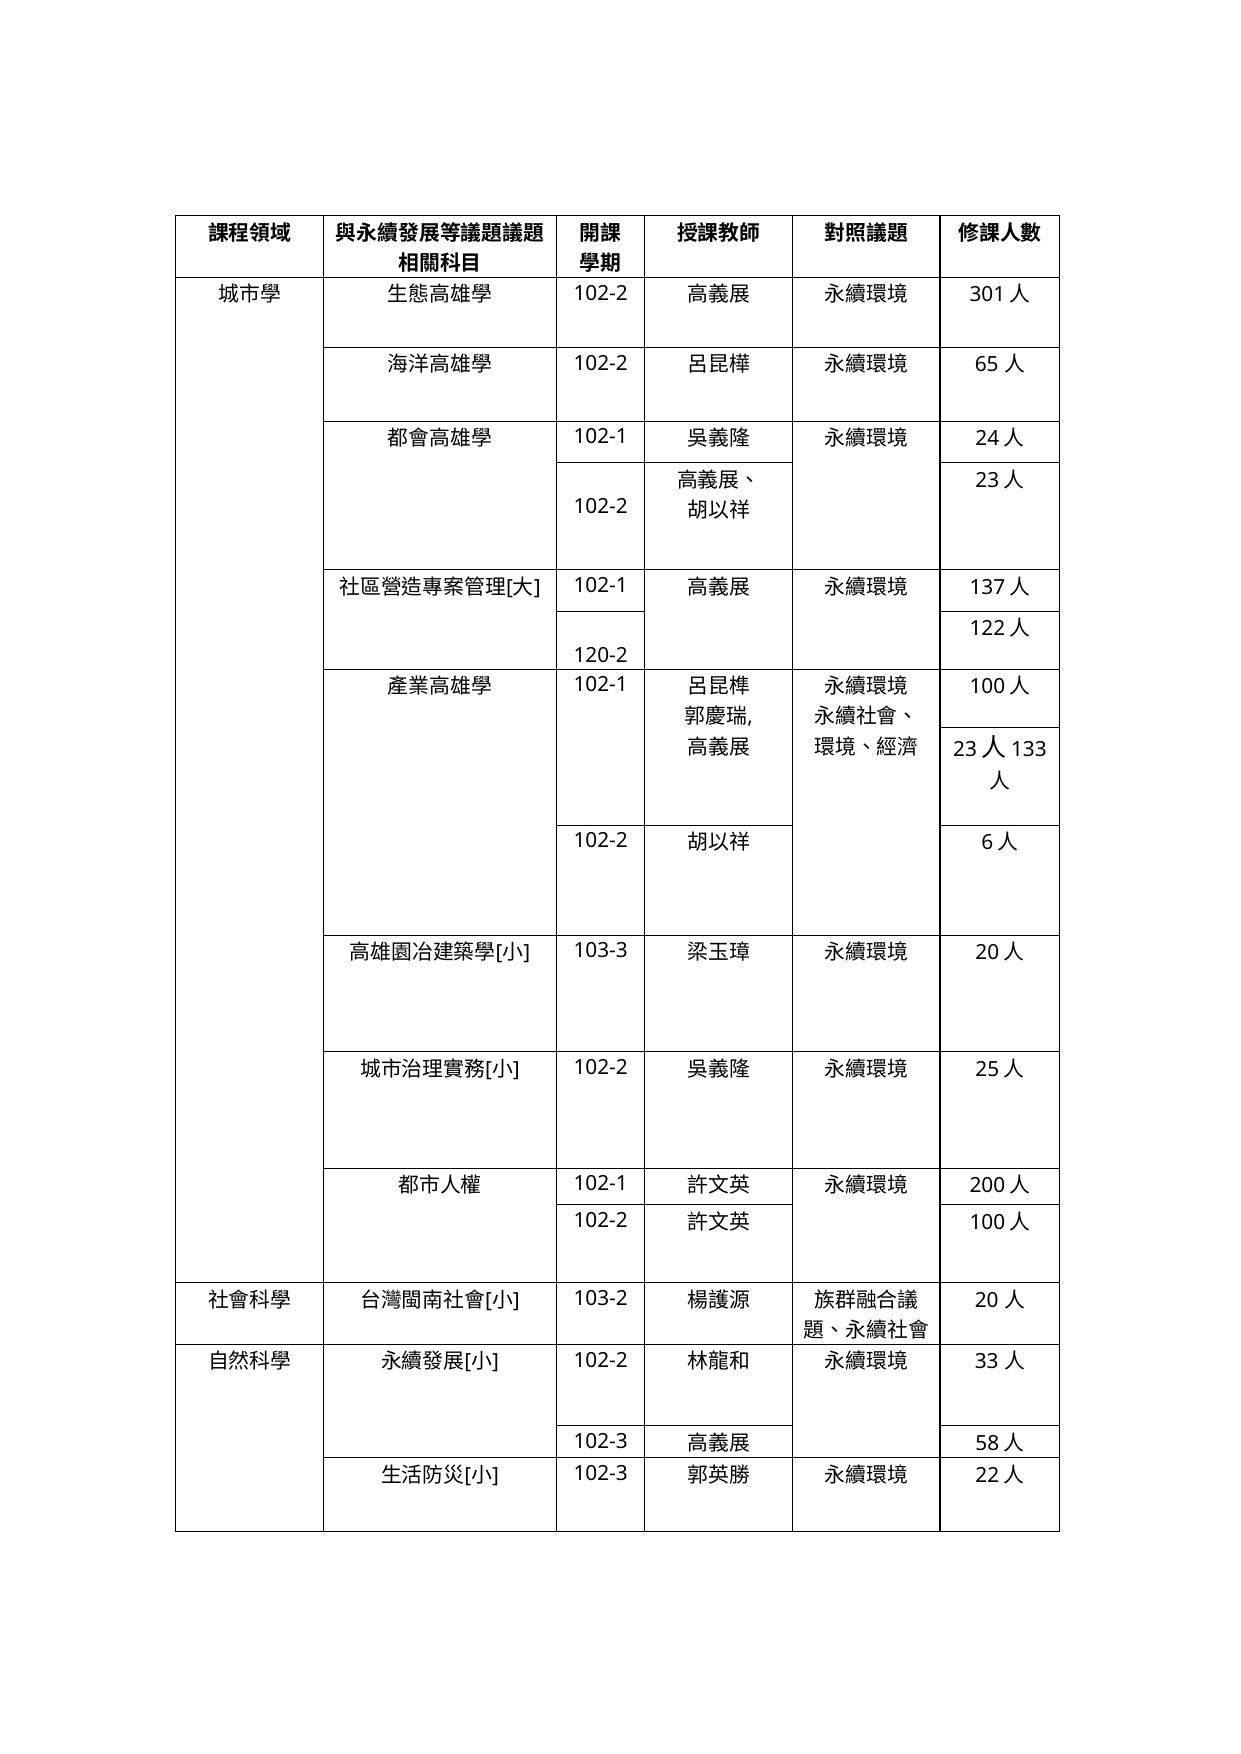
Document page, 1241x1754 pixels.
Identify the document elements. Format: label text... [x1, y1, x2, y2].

table_header 與永續發展等議題議題相關科目 [324, 216, 556, 277]
table_cell 吳義隆 [645, 422, 792, 462]
table_cell 楊護源 [645, 1283, 792, 1344]
table_cell 20 人 [941, 1283, 1059, 1344]
table_cell 高義展、 胡以祥 [645, 463, 792, 569]
table_cell 吳義隆 [645, 1052, 792, 1167]
table_cell 族群融合議 題、永續社會 [793, 1283, 939, 1344]
table_cell 23人 [941, 463, 1059, 569]
table_header 對照議題 [793, 216, 939, 277]
table_cell 102-2 [557, 1052, 644, 1167]
table_cell 高義展 [645, 570, 792, 668]
table_cell 102-1 [557, 570, 644, 611]
table_cell 永續環境 [793, 422, 939, 569]
table_cell 生活防災[小] [324, 1458, 556, 1531]
table_cell 城市學 [176, 278, 323, 1282]
table_cell 永續環境 [793, 570, 939, 668]
table_cell 自然科學 [176, 1345, 323, 1531]
table_cell 高雄園冶建築學[小] [324, 936, 556, 1051]
table_cell 102-2 [557, 348, 644, 421]
table_cell 永續環境 [793, 1052, 939, 1167]
table_cell 永續環境 [793, 1458, 939, 1531]
table_cell 102-2 [557, 826, 644, 934]
table_cell 23人133人 [941, 728, 1059, 824]
table_cell 許文英 [645, 1169, 792, 1204]
table_cell 103-2 [557, 1283, 644, 1344]
table_cell 102-1 [557, 1169, 644, 1204]
table_cell 永續環境 [793, 1169, 939, 1282]
table_cell 33 人 [941, 1345, 1059, 1425]
table_cell 120-2 [557, 612, 644, 668]
table_cell 產業高雄學 [324, 670, 556, 934]
table_cell 永續環境 [793, 348, 939, 421]
table_cell 永續發展[小] [324, 1345, 556, 1457]
table_cell 永續環境 永續社會、 環境、經濟 [793, 670, 939, 934]
table_cell 6人 [941, 826, 1059, 934]
table_cell 100人 [941, 670, 1059, 727]
table_cell 102-2 [557, 1205, 644, 1282]
table_cell 高義展 [645, 278, 792, 347]
table_cell 都會高雄學 [324, 422, 556, 569]
table_cell 海洋高雄學 [324, 348, 556, 421]
table_cell 許文英 [645, 1205, 792, 1282]
table_cell 20人 [941, 936, 1059, 1051]
table_cell 102-3 [557, 1458, 644, 1531]
table_cell 城市治理實務[小] [324, 1052, 556, 1167]
table_cell 102-3 [557, 1426, 644, 1457]
table_cell 100人 [941, 1205, 1059, 1282]
table_cell 137人 [941, 570, 1059, 611]
table_cell 22人 [941, 1458, 1059, 1531]
table_cell 102-1 [557, 670, 644, 824]
table_cell 102-2 [557, 278, 644, 347]
table_cell 200人 [941, 1169, 1059, 1204]
table_cell 122人 [941, 612, 1059, 668]
table_header 課程領域 [176, 216, 323, 277]
table_cell 呂昆樺 [645, 348, 792, 421]
table_cell 都市人權 [324, 1169, 556, 1282]
table_cell 梁玉璋 [645, 936, 792, 1051]
table_cell 永續環境 [793, 1345, 939, 1457]
table_header 開課 學期 [557, 216, 644, 277]
table_header 修課人數 [941, 216, 1059, 277]
table_cell 永續環境 [793, 278, 939, 347]
table_cell 台灣閩南社會[小] [324, 1283, 556, 1344]
table_cell 胡以祥 [645, 826, 792, 934]
table_cell 呂昆榫 郭慶瑞, 高義展 [645, 670, 792, 824]
table_cell 社會科學 [176, 1283, 323, 1344]
table_cell 高義展 [645, 1426, 792, 1457]
table_cell 生態高雄學 [324, 278, 556, 347]
table_cell 301人 [941, 278, 1059, 347]
table_cell 102-2 [557, 1345, 644, 1425]
table_cell 102-1 [557, 422, 644, 462]
table_cell 郭英勝 [645, 1458, 792, 1531]
table_cell 永續環境 [793, 936, 939, 1051]
table_cell 103-3 [557, 936, 644, 1051]
table_cell 社區營造專案管理[大] [324, 570, 556, 668]
table_cell 102-2 [557, 463, 644, 569]
table_cell 林龍和 [645, 1345, 792, 1425]
table_cell 58人 [941, 1426, 1059, 1457]
table_header 授課教師 [645, 216, 792, 277]
table_cell 65 人 [941, 348, 1059, 421]
table_cell 25人 [941, 1052, 1059, 1167]
table_cell 24人 [941, 422, 1059, 462]
